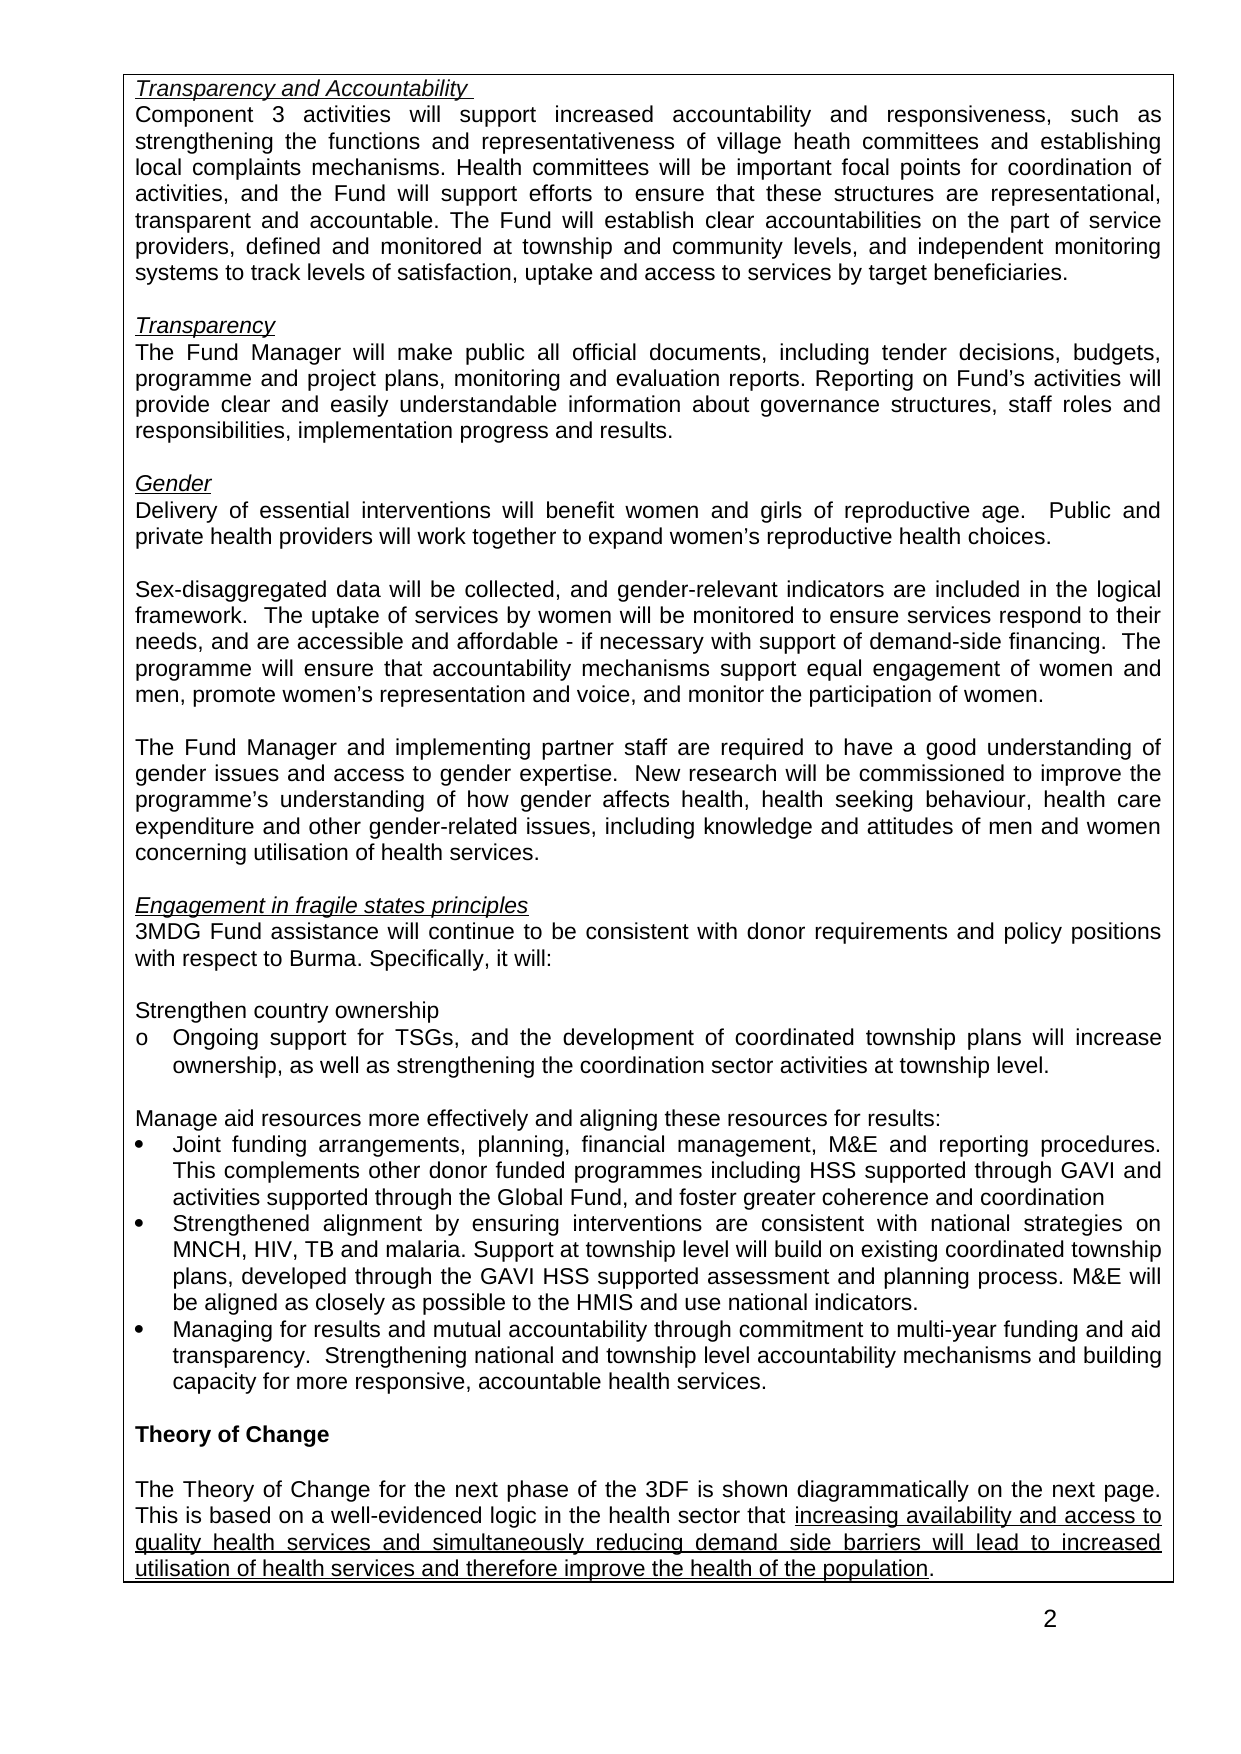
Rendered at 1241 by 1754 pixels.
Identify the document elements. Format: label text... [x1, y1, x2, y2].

table_header A. What are the feasible options that address the need set out in the Strategic case? The Appraisal Case puts forward two strategic options 1 & 2. Both options have the same budget (£80m) and some common components, but vary in the nature of the health package, coverage, key stakeholders and implementing partners. Option 3 is a ‘Do Nothing’ case. Options 1 & 2 both involve complementary funding to the Global Fund for TB, HIV/AIDS and malaria for populations and geographical areas that are not served by the Global Fund; and both involve health systems strengthening on the demand and supply side. The key differences are: Option 1 proposes an essential package of maternal, neonatal & child health services including community level services and access to emergency obstetric and neonatal care; Option 2 involves community-level services focusing on maternal, newborn & child health covering a larger number of townships than Option 1. The Appraisal Case sets out critical arguments for both Options, but proposes that whilst Option 2 is more cost-effective in the short-medium term and would have wider coverage, Option 1 is likely to have longer-term sustainable impact and model best practice on access and improved quality of health care for the poorest populations and engagement in fragile states principles. Feasible Options Options 1 and 2 The feasibility of delivering a package of essential services at township level is based on experience of the Cyclone Nargis recovery work, the MNCH Joint Initiative and the GAVI HSS programmes. Based on lessons learnt the proposed approach is a ‘lighter’ implementation model, with a wider set of partners in support of township health services. The approach moves towards a ‘service commissioning’ of partners working together under a coordination framework of the township plan. Both options include strategic funding to HIV, TB, and malaria. The need to continue funding for these diseases is based on high disease burden, the humanitarian needs of the population and threat to public health. Donors wanted to support areas where there is complementarity and value added to Global Fund through a flexible fund in country. The model for Option 2 is based on the current operation of the 3DF, building on considerable experience and lessons learned. Options 1 and 2 contain Component 3 - complementary health systems strengthening to develop a more effective and responsive system. Systems strengthening includes measures to strengthen voice, voice and participation by beneficiaries on the ‘demand’ side, and for greater accountability and responsiveness by health service providers on the ‘supply’ side. Global evidence reviews show that demand-side citizen engagement can empower people with greater choice in service delivery, and can also improve access and quality of the services by holding service providers to account. Overall principles and approach for both option 1 and 2 Donors are committed to continue joint donor support for the health needs of the most poor and vulnerable in Burma. The design of the 3MDG Fund is intended to promote transformational change and a rights-based approach. This includes support for representative accountability mechanisms that enable communities and beneficiaries to engage in the design, implementation and monitoring of health services, and an emphasis on non-discrimination for excluded and marginalised groups, equality of access to health services, and transparency of information. Option 1: An essential package of maternal, neonatal and child health services including community service and emergency obstetric care and TB, HIV and malaria and systems strengthening How it will work: The logical framework sets out the expected impact, outcome and outputs, as summarised below. Goal At impact level, the 3MDG Fund is expected to result in: Improved maternal, newborn and child health and a reduction in communicable diseases in areas supported by the 3MDG Fund. Purpose. The expected outcome of 3MDG Fund support is: Increased access and availability of (i) essential MNCH services for the poorest and most vulnerable in areas supported by the Fund and (ii) HIV, TB and malaria interventions for populations and areas not covered by the Global Fund. Results 3MDG Fund support is expected to deliver six outputs: Delivery of essential services, with a focus on maternal, newborn and child health, in townships supported by the 3MDG Fund. Strengthened capacity for essential MNCH services in townships supported by the 3MDG Fund. Prioritised HIV, TB and malaria interventions provided to targeted populations or areas not readily covered by the Global Fund. Prioritised components of the health system strengthened for long term sustainability. Enhanced health services accountability and responsiveness through capacity development of target communities, civil society organisations and the public sector. Fund Management demonstrates value for money and cost-effectiveness, generates evidence to inform policy and programming decisions, and strengthens aid effectiveness. Component 1 Component 1 is an integrated package of essential health services for MNCH at township level and below, aligned with national strategies. The package consists of cost-effective interventions that will address the main causes of MNCH death and illnesses. Midwives, auxiliary midwives and community health workers will play a role. The 3MDG Fund will support the staff to population ratios to achieve increased coverage: auxiliary midwife 1:2,000 and community health worker 1:2,000. Box 2: Examples of what will Component 1 look like on the ground This does not include all activities. A summary of the full package of services is provided in Annex 1. This component will address supply-side barriers through provision of drugs, equipment and commodities; referral for and provision of emergency obstetric and neonatal care, and minor refurbishment of health facilities. Training in MNCH for government-employed Basic Health Staff, in particular of midwives for skilled attendance at birth, community health workers and auxiliary midwives will be a critical element of support (this is included in the budget under health systems strengthening). Training will be based on needs assessment and linked to supervision. Component 1 will also finance schemes to reduce financial and other barriers to use of health services. A range of initiatives is currently being used or tested. Some focus on reimbursement or subsidy of patient costs, for example, of transport or treatment, while others focus on removal of fees by covering facility costs. These include piloting a MNCH voucher scheme, piloting of community health insurance, and township hospital or equity funds to cover payment for care for the poorest. The approach taken by the 3MDG Fund will be determined by the outcome of an upcoming review, which will map current initiatives, identify options, and agree a way forward with the MOH. At township level the fund will support several partners in support of the joint needs assessment and implementation of the coordinated township plan. Partners working together are Township Medical Officer and team; UN agencies support to public health facilities, NGO support to community health workers and auxiliary midwives, and private sector channels to reach poor and vulnerable populations. The following diagram summarises how this coordinated approach looks: Component 1 coordination of partners at township level through a joint assessment and township planning approach. The number of townships will be scaled up over the duration of the programme, from 10 in Year 1, to 20 in Year 2, and 40 in Years 3, 4 and 5, reaching an estimated total of between 4-12 million people, assuming the population of a township ranges between 100,000 and 300,000. Maximal efficiency and impact depends on fully funding a core package of services across an entire township as opposed to funding a partial package over many townships. Equity will be addressed by targeting the most under-served townships and populations within these townships. In programme areas over 5 years this investment will result in an estimated : 3,153 deaths among women during pregnancy and childbirth 25,150 deaths prevented in children under five 613,000 women deliver with the a nurse, doctor or midwife; an increase from 56% to 81% An additional 47,000 women pregnant women receive antenatal care; an increase from 64% to 85% in programme areas An additional 95,000 children being immunised with DPT3; an increase from 85% to above 95%. An additional 35, 000 infants aged 0-5 months being exclusively breastfed. 200,000 people reached with one or more malaria interventions in areas a high risk of artemisinin resistance. The estimated cost of the township package ranges from US$272,300 in Year 1 to US$946,800 by Year 5. The increased cost over time reflects increased coverage of 5% per annum and commensurate increases in the budget for commodities. The mean estimated annual cost per township per annum is US$605,000. This represents a per capita expenditure of between US$6.05 and US$2.01, assuming the population of a township is between 100,000 - 300,000. If the costs of support for delivery of the package are factored in, the per capita expenditure is between US$11.47 and US$3.82, which is still low compared with international estimates for the cost of financing an essential package of health services, which range from US$12 to US$34 per capita per year. Component 2 This component will support priority gaps in the national responses for HIV, TB and malaria that are not readily funded by the Global Fund and funding to respond to emerging health threats. Priority will be given to vulnerable and marginalised populations, including for HIV female sex workers, men who have sex with men, people who inject drugs and prisoners, to hard-to reach areas and to emerging health threats. HIV, TB and malaria interventions funded under the 3MDG Fund will be consistent with national strategies and priority groups. The component will provide technical support for future Global Fund applications. Potential support under Component 2 will be guided by the following principles: Maintenance of high-priority HIV, malaria and TB interventions currently supported through the 3DF and not readily supported by Global Fund such as work in geographically remote areas or with populations such as prisoners or miners that the Global Fund cannot access. Top-up support to Component 1 townships where HIV, malaria and TB interventions are required based on the disease epidemiology but are not readily funded by the Global Fund Interim support for high priority interventions not supported through the 3DF or by Global Fund. Based on a gap analysis, this might include support for life-saving ART, first-line TB drugs, containment of MDR-TB and artemisinin resistance, and safe blood. Component 3 Component 3 will support HSS at national, state/region and township levels, to help develop a more effective and responsive health system. This component supports the longer-term sustainability of investment in the MNCH and communicable disease control components of the 3MDG Fund. Component 3 will encompass support for voice, accountability and transparency both through structures that are directly linked to the 3MDG Fund and through national structures. Support for civil society will emphasise capacity development. It is expected that civil society will play a key role in independent monitoring and feedback and will be responsible to report on specific beneficiary feedback indicators on the logframe. The 3MDG Fund will build on 3DF progress in developing a Beneficiary Accountability Framework (see Box 3), ensuring this is linked to existing township plans. The 3MDG Fund will support HSS through policy dialogue and advocacy, technical support, capacity development and training, sector and systems analysis, research studies and other activities to improve information for decision making. Based on initial consultations, the possible scope of 3MDG Fund support for health systems strengthening is outlined below. State and region level support will be determined once the decentralisation agenda has been further developed. Institutional and sub-systems development At national level this might include strengthening policy and strategy development for MNCH, sector financing, planning and budgeting; sector coordination; human resources for health; procurement, logistics and supply chain management; and demand-side financing. At regional/state level this might include strengthening capacity for planning, budgeting, and support to township health authorities. At township level this might include supporting township health authorities to conduct more comprehensive assessments and develop more detailed coordinated township health plans; and leadership and management training for township health teams. Strategic information At national level this might include strengthening the HMIS; supporting communicable disease surveillance; improving the availability of data on maternal and child mortality; strengthening the capacity of the TSG M&E working groups; and supporting health systems and qualitative research. At regional/state level this might include strengthening the HMIS focusing on analysis, feedback and use of data. At township level this might include training for township health teams to improve analysis and use of data; and strengthening the maternal and neonatal death audit system. Stewardship and accountability At national level this might include developing policy options and approaches to strengthen accountability; training to develop capacity on accountability and responsiveness issues; and improving capacity for oversight and regulation of the private sector. At regional/state level this might include training to develop capacity on accountability and responsiveness issues. At township level this might include reviewing the capacity of existing structures for accountability; training for township health teams and committees; capacity building for civil society organisations for independent monitoring of service delivery; strengthening community mechanisms for voice and accountability and ensuring that these are integrated within coordinated township plans. Expected beneficiaries and key stakeholders Beneficiaries The main beneficiaries will be mothers, women and girls of reproductive age, newborns and children under five in townships covered under Component 1. Other members of the community are also expected to benefit from improvements in health service availability and quality. The assumption is that poor people will use public sector services if they are more accessible and of better quality, hence reducing out-of-pocket expenditure. The burden of health care costs for the poor, in particular women and children, will also be addressed by 3MDG Fund support for demand-side financing schemes. These reductions, and changes in access to health services, will need to be monitored through routine data collection, operational studies and population-based surveys. The main beneficiaries under Component 2 will be people living with HIV and people with TB and malaria in the selected townships. This includes people in hard-to-reach areas, and marginalised groups such as female sex workers, men who have sex with men, people who inject drugs, and prisoners. Efforts to address emerging threats under Component 2 will have significant wider social and health benefits. Apart from the direct beneficiaries of the programme, the wider population should – in the longer term – benefit from Component 3 support to strengthen the health system. Ministry of Health The MOH at central and decentralised levels has been consulted on the programme design. Detailed consultations on the operationalisation of the programme in townships will take place directly and through sector coordination mechanisms chaired by MOH (i.e. CCM and relevant TSGs). Areas of support for HSS will be based on joint analysis and consultation with MOH. Senior government representation is expected to be through a Senior Consultation Group which will advise the Fund Board (see Management Case). Option 2: Community-level services focussing on maternal, neonatal and child health and TB, HIV and malaria and systems strengthening to support longer term sustainability. The overall principles and approach of option 2 are the same as options 1. The key differences (and therefore strategic choice) relate to the types of interventions offered, where and balance of organisations for component 1; and a knock on effect to the opportunities and options for health systems strengthening under component 3. Component 2 support for HIV, TB and malaria remains unchanged. Component 1 The basic community package involves scale up of services from 10 to 60 townships from 2012 to 2016. The basic package covers community level services provided by midwives outreach and volunteer auxiliary midwives and community health workers. The supporting rationale for Option 2 is maximum coverage with a limited set of high impact low cost interventions. Box 3: Examples of what will Component 2 look like on the ground In contrast to Option 1 it does not include: Basic or comprehensive emergency obstetric and neonatal care (BEONC and CEONC) Patient costs for referrals for emergencies and support for essential referral services offered at township hospital and health facility levels A fuller range of family planning commodities through public health services, since midwives are not allowed (by law) to provide injectable family planning commodities, and IUDs are only provided in health facilities. Any health facility based services or minor refurbishment particularly for deliveries (e.g. rural health centres) Support for basic health staff (except for midwives) except for activities to ensure their adequate supervision of volunteer community-based workers Modelled estimates for Option 2 suggest it is expected to save more lives: 39,000 in total including the lives of 34,500 children under five; and 4,300 lives of women during pregnancy and childbirth, significantly reducing the disease burden in mothers and children. Option 2 includes a coordinated approach by a range of service provides including the public sector and township health authorities. With the emphasis on the community-level services the main cadres of health workers are midwives, volunteer community health workers and auxiliary midwives. Programmes supporting these volunteer cadres are supported through UN and NGOs. The most successful programmes, in terms of performance of volunteers are through NGOs. This means the balance of implementing partners for Option 2 will increase towards international and national NGOs as there is less implementation through other parts of the public health system. Funding to support public sector services will be limited to supporting midwife activities at community level. Component 2 This component would be identical to Option 1. Component 3 The balance of partners for Component 1 will have an impact on the options and opportunity for HSS, and longer term sustainability. Implementation of services at community level through volunteer auxiliary midwives and community health volunteers means that NGOs will have a relatively increased role. Public health service delivery will be limited to the community level activities of midwives. HSS options will remain but be linked to the service supported directly by the Fund. With such limited engagement with public health services, there is a risk that it will not be possible to influence change, particularly on promoting services responsive to the needs of the people. This risk will need to be mitigated through more intensive engagement with township health authorities on the rationale for component 3. Funding for both Options 1 and 2 will be through a multi-donor funding mechanism, building on the experience of the 3DF. The management arrangements are outlined in the Management Case. Cross-cutting issues for both Options 1 and 2. Access, affordability & availability of services The programme aims to ensure that essential services are accessible, acceptable and of a high quality. This means that the poorest and most marginalised people who are unable to pay for health care will receive financial assistance (demand-side financing). The Monitoring & Evaluation system will track key indicators on these using baseline surveys, qualitative data and routine checks. Inclusion and human rights Excluded, marginalised and discriminated groups will receive special attention. Safeguards will be built into ensuring that the benefits of the programme reach those for whom it is intended, and are not subject to ‘elite capture’ or biased selective targeting by local actors. Data will be disaggregated by sex, age and other relevant categories, as appropriate (e.g. ethnicity, religion, disability) and key indicators to measure outcome and impact will be established at the outset. Activities at community level will inform people about their health rights and entitlements. Voice, Choice and Participation The programme will support an approach that strengthens the role of all partners, including communities, CBOs and self-help groups in addressing the health MDGs. To achieve this, implementing partners will set out clearly how they will involve beneficiaries in planning, design, implementation and monitoring of health services, as well as supporting participation in township and community coordination mechanisms. In a number of townships the Township Medical Officer already convenes a multi-stakeholder body to coordinate partners working in the health sector, and this offers a potential model for other townships. Transparency and Accountability Component 3 activities will support increased accountability and responsiveness, such as strengthening the functions and representativeness of village heath committees and establishing local complaints mechanisms. Health committees will be important focal points for coordination of activities, and the Fund will support efforts to ensure that these structures are representational, transparent and accountable. The Fund will establish clear accountabilities on the part of service providers, defined and monitored at township and community levels, and independent monitoring systems to track levels of satisfaction, uptake and access to services by target beneficiaries. Transparency The Fund Manager will make public all official documents, including tender decisions, budgets, programme and project plans, monitoring and evaluation reports. Reporting on Fund’s activities will provide clear and easily understandable information about governance structures, staff roles and responsibilities, implementation progress and results. Gender Delivery of essential interventions will benefit women and girls of reproductive age. Public and private health providers will work together to expand women’s reproductive health choices. Sex-disaggregated data will be collected, and gender-relevant indicators are included in the logical framework. The uptake of services by women will be monitored to ensure services respond to their needs, and are accessible and affordable - if necessary with support of demand-side financing. The programme will ensure that accountability mechanisms support equal engagement of women and men, promote women’s representation and voice, and monitor the participation of women. The Fund Manager and implementing partner staff are required to have a good understanding of gender issues and access to gender expertise. New research will be commissioned to improve the programme’s understanding of how gender affects health, health seeking behaviour, health care expenditure and other gender-related issues, including knowledge and attitudes of men and women concerning utilisation of health services. Engagement in fragile states principles 3MDG Fund assistance will continue to be consistent with donor requirements and policy positions with respect to Burma. Specifically, it will: Strengthen country ownership Ongoing support for TSGs, and the development of coordinated township plans will increase ownership, as well as strengthening the coordination sector activities at township level. Manage aid resources more effectively and aligning these resources for results: Joint funding arrangements, planning, financial management, M&E and reporting procedures. This complements other donor funded programmes including HSS supported through GAVI and activities supported through the Global Fund, and foster greater coherence and coordination Strengthened alignment by ensuring interventions are consistent with national strategies on MNCH, HIV, TB and malaria. Support at township level will build on existing coordinated township plans, developed through the GAVI HSS supported assessment and planning process. M&E will be aligned as closely as possible to the HMIS and use national indicators. Managing for results and mutual accountability through commitment to multi-year funding and aid transparency. Strengthening national and township level accountability mechanisms and building capacity for more responsive, accountable health services. Theory of Change The Theory of Change for the next phase of the 3DF is shown diagrammatically on the next page. This is based on a well-evidenced logic in the health sector that increasing availability and access to quality health services and simultaneously reducing demand side barriers will lead to increased utilisation of health services and therefore improve the health of the population. The underlying logic to the steps from inputs, outputs, outcomes and impact are based on the principles that: An integrated package of essential interventions delivered at scale leads to significant improvements in health Partnership of state and non-state service actors can reach poor and vulnerable populations Strengthening health systems improves access to and quality of health services, improves health outcomes and promotes longer term sustainability Increased community voice and civil society engagement will lead to increased accountability and responsiveness of services Strengthened systems, results and accountability will lead to increased government commitment to health Preventing illness promotes economic growth and enables poor families to spend more money on food, housing, education and income generation Continued timely access to programme sites (through travel permissions etc) is a core assumption. This includes access for data collection and sharing of data across partners, including information from the health management information system. Component 1 relies on the assumption that skilled midwives will be available, particularly in hard-to-reach areas, to support increased access to safe deliveries by pregnant women, and increased vaccinations of children under 5 years. The level of the allocation to Component 2, HIV, TB and malaria is based on the assumption of continued support from the Global Fund for the highest priority interventions. The 3MDG Fund would then fill the gaps not readily funded by the Global Fund. Component 3 areas of work to increase voice and accountability rely on the openness and confidence of Ministry of Health, township health authorities and communities to engage in process of feedback and making services more responsive. Importantly the way in which the Fund is implemented should contribute to indirect outcomes (shown in pink) which support wider transformational change. The Theory of Change best reflects Option 1. The differences in Option 2 which will impact on this Theory of Change: Option 2 focussed on community level services with limited engagement of the public system This will lessen opportunities for health system strengthening, and engaging in a process of dialogue and change (see blue boxes at top of Theory of Change) This is likely to reduce the indirect outcomes of promoting responsive services, improving sector governance and increasing capacity of public services to deliver essential health care “Do Nothing” counterfactual This involves DFID not funding the 3MDG Fund and allocating the resources for other purposes. This would result in a large funding gap, and likely redesign and significant scale down. There is a risk that a downsizing of the programme would mean that essential elements of the programme package would need to be removed. DFID technical advice to the programme would cease. The health impacts of will be significantly reduced, including MNCH, HIV/AIDS, TB and malaria nationally. Furthermore the broader health gains made from investing in HSS would not be realised. The only alternative funding is to fund a number of bilateral projects with different non-governmental implementing partners to deliver the same type of services as through the 3MDG Fund. It is not possible to fund through government. Funding bilaterally would not generate the same results or scale as the 3MDG Fund. This is because DFID alone would not have the capacity to manage the sheer number of projects in the number of townships required to generate similar results. DFID would not be able to fund the projects to the extent required to avail of economies of scale; to draw lessons from one township to another; or to be able to draw lessons from one township to another or leverage opportunities to promote longer term transformational change through engagement at sectoral level. This would particularly apply to options for supporting HSS for longer term sustainability and promotion of greater accountability and responsiveness of services. Experience from 3DF shows that there is value added for donors to work collectively when mitigating risks related to the complex operating environment. There is strong donor commitment to work together and the benefits of a multi-donor mechanism of coordination were judged to greatly outweigh a DFID bilateral programme approach. Allocating resources away from MNCH would mean losing all of the health impact in this area of need. Health impact in other areas would decrease as there are few alternative instruments – again largely because funding through government is not an option. [124, 75, 1173, 1581]
